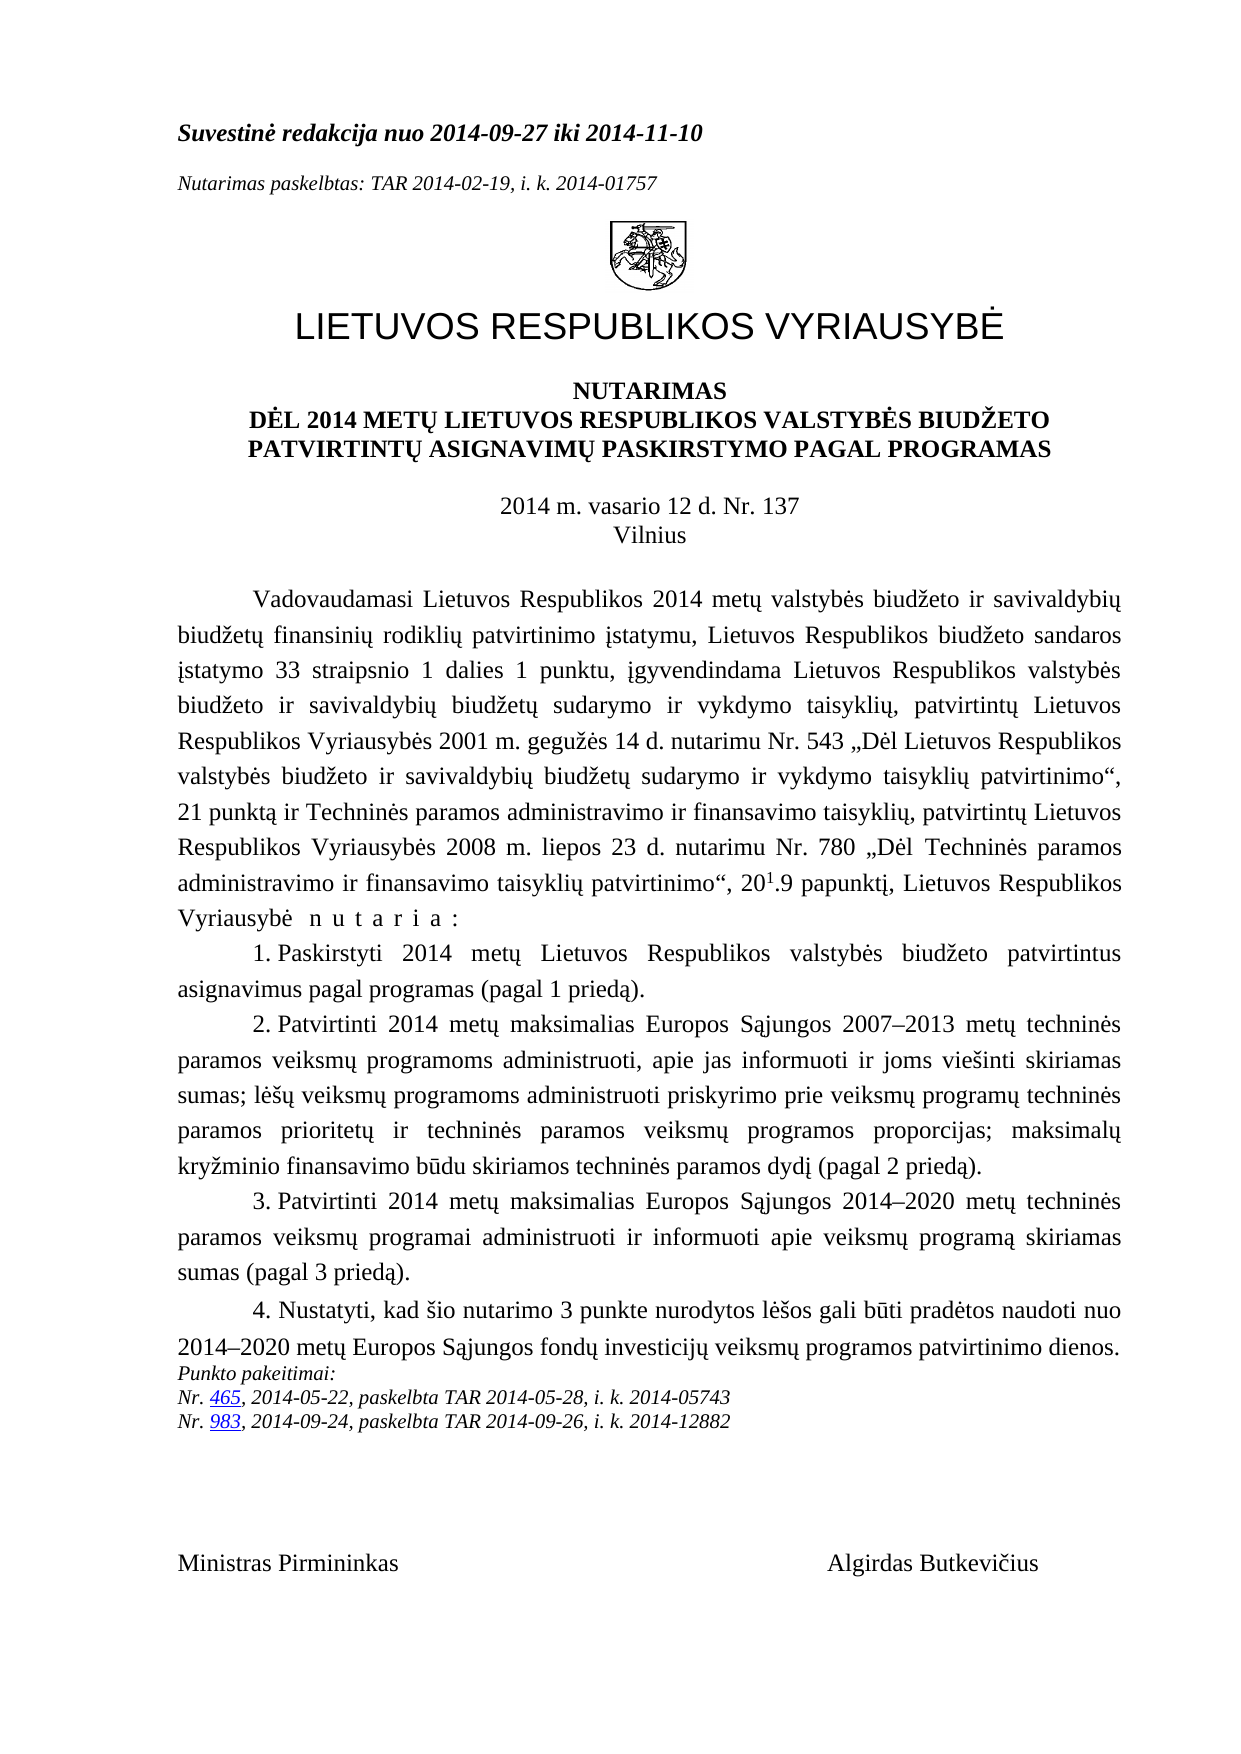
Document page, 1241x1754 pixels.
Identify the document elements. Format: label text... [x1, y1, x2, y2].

text Nr. 983, 2014-09-24, paskelbta TAR 2014-09-26, i. k. 2014-12882 [177, 1409, 1122, 1433]
text 1. Paskirstyti 2014 metų Lietuvos Respublikos valstybės biudžeto patvirtintus asignavimus pagal programas (pagal 1 priedą). [177, 932, 1122, 1003]
text Ministras Pirmininkas Algirdas Butkevičius [177, 1548, 1122, 1577]
text 2014 m. vasario 12 d. Nr. 137 Vilnius [177, 491, 1122, 549]
text Lietuvos Respublikos Vyriausybė [177, 304, 1122, 348]
text Vadovaudamasi Lietuvos Respublikos 2014 metų valstybės biudžeto ir savivaldybių biudžetų finansinių rodiklių patvirtinimo įstatymu, Lietuvos Respublikos biudžeto sandaros įstatymo 33 straipsnio 1 dalies 1 punktu, įgyvendindama Lietuvos Respublikos valstybės biudžeto ir savivaldybių biudžetų sudarymo ir vykdymo taisyklių, patvirtintų Lietuvos Respublikos Vyriausybės 2001 m. gegužės 14 d. nutarimu Nr. 543 „Dėl Lietuvos Respublikos valstybės biudžeto ir savivaldybių biudžetų sudarymo ir vykdymo taisyklių patvirtinimo“, 21 punktą ir Techninės paramos administravimo ir finansavimo taisyklių, patvirtintų Lietuvos Respublikos Vyriausybės 2008 m. liepos 23 d. nutarimu Nr. 780 „Dėl Techninės paramos administravimo ir finansavimo taisyklių patvirtinimo“, 201.9 papunktį, Lietuvos Respublikos Vyriausybė nutaria: [177, 578, 1122, 932]
text nutarimas [177, 376, 1122, 405]
text 4. Nustatyti, kad šio nutarimo 3 punkte nurodytos lėšos gali būti pradėtos naudoti nuo 2014–2020 metų Europos Sąjungos fondų investicijų veiksmų programos patvirtinimo dienos. [177, 1286, 1122, 1361]
text Suvestinė redakcija nuo 2014-09-27 iki 2014-11-10 [177, 118, 1122, 147]
text Nr. 465, 2014-05-22, paskelbta TAR 2014-05-28, i. k. 2014-05743 [177, 1385, 1122, 1409]
text Nutarimas paskelbtas: TAR 2014-02-19, i. k. 2014-01757 [177, 171, 1122, 195]
text 2. Patvirtinti 2014 metų maksimalias Europos Sąjungos 2007–2013 metų techninės paramos veiksmų programoms administruoti, apie jas informuoti ir joms viešinti skiriamas sumas; lėšų veiksmų programoms administruoti priskyrimo prie veiksmų programų techninės paramos prioritetų ir techninės paramos veiksmų programos proporcijas; maksimalų kryžminio finansavimo būdu skiriamos techninės paramos dydį (pagal 2 priedą). [177, 1003, 1122, 1180]
text Dėl 2014 METŲ LIETUVOS RESPUBLIKOS VALSTYBĖS BIUDŽETO PATVIRTINTŲ ASIGNAVIMŲ PASKIRSTYMO PAGAL PROGRAMAS [177, 405, 1122, 463]
text Punkto pakeitimai: [177, 1361, 1122, 1385]
text 3. Patvirtinti 2014 metų maksimalias Europos Sąjungos 2014–2020 metų techninės paramos veiksmų programai administruoti ir informuoti apie veiksmų programą skiriamas sumas (pagal 3 priedą). [177, 1180, 1122, 1286]
